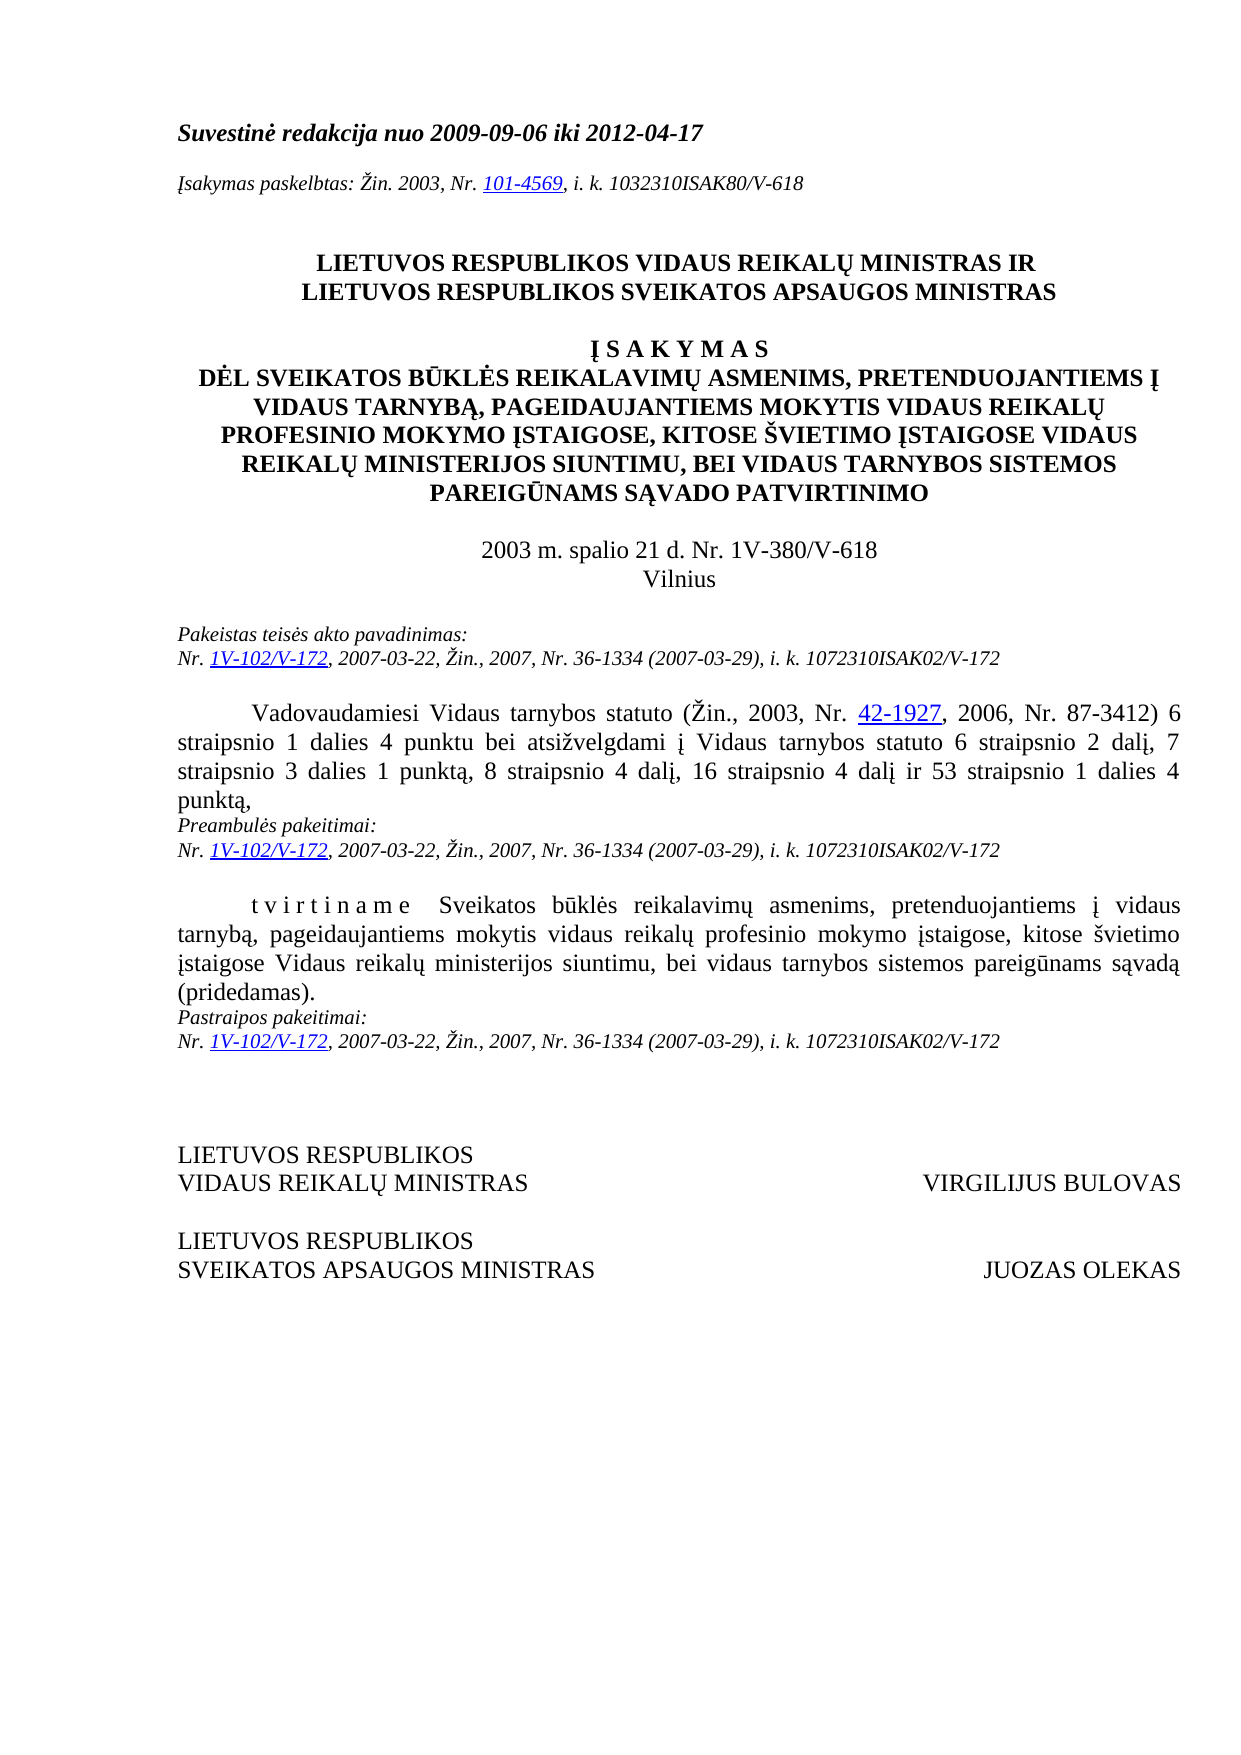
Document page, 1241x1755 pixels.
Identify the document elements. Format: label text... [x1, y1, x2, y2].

text LIETUVOS RESPUBLIKOS [177, 1140, 1181, 1168]
text DĖL SVEIKATOS BŪKLĖS REIKALAVIMŲ ASMENIMS, PRETENDUOJANTIEMS Į VIDAUS TARNYBĄ, PAGEIDAUJANTIEMS MOKYTIS VIDAUS REIKALŲ PROFESINIO MOKYMO ĮSTAIGOSE, KITOSE ŠVIETIMO ĮSTAIGOSE VIDAUS REIKALŲ MINISTERIJOS SIUNTIMU, BEI VIDAUS TARNYBOS SISTEMOS PAREIGŪNAMS SĄVADO PATVIRTINIMO [177, 363, 1181, 507]
text Preambulės pakeitimai: [177, 813, 1181, 837]
text Vilnius [177, 564, 1181, 593]
text SVEIKATOS APSAUGOS MINISTRAS JUOZAS OLEKAS [177, 1255, 1181, 1283]
text LIETUVOS RESPUBLIKOS SVEIKATOS APSAUGOS MINISTRAS [177, 277, 1181, 305]
text tvirtiname Sveikatos būklės reikalavimų asmenims, pretenduojantiems į vidaus tarnybą, pageidaujantiems mokytis vidaus reikalų profesinio mokymo įstaigose, kitose švietimo įstaigose Vidaus reikalų ministerijos siuntimu, bei vidaus tarnybos sistemos pareigūnams sąvadą (pridedamas). [177, 890, 1181, 1005]
text LIETUVOS RESPUBLIKOS VIDAUS REIKALŲ MINISTRAS IR [177, 248, 1181, 277]
text Suvestinė redakcija nuo 2009-09-06 iki 2012-04-17 [177, 118, 1181, 147]
text VIDAUS REIKALŲ MINISTRAS VIRGILIJUS BULOVAS [177, 1168, 1181, 1197]
text Į S A K Y M A S [177, 334, 1181, 363]
text Pakeistas teisės akto pavadinimas: [177, 622, 1181, 646]
text LIETUVOS RESPUBLIKOS [177, 1226, 1181, 1255]
text Vadovaudamiesi Vidaus tarnybos statuto (Žin., 2003, Nr. 42-1927, 2006, Nr. 87-3412) 6 straipsnio 1 dalies 4 punktu bei atsižvelgdami į Vidaus tarnybos statuto 6 straipsnio 2 dalį, 7 straipsnio 3 dalies 1 punktą, 8 straipsnio 4 dalį, 16 straipsnio 4 dalį ir 53 straipsnio 1 dalies 4 punktą, [177, 698, 1181, 813]
text Nr. 1V-102/V-172, 2007-03-22, Žin., 2007, Nr. 36-1334 (2007-03-29), i. k. 1072310ISAK02/V-172 [177, 1029, 1181, 1053]
text Pastraipos pakeitimai: [177, 1005, 1181, 1029]
text Įsakymas paskelbtas: Žin. 2003, Nr. 101-4569, i. k. 1032310ISAK80/V-618 [177, 171, 1181, 195]
text Nr. 1V-102/V-172, 2007-03-22, Žin., 2007, Nr. 36-1334 (2007-03-29), i. k. 1072310ISAK02/V-172 [177, 646, 1181, 670]
text Nr. 1V-102/V-172, 2007-03-22, Žin., 2007, Nr. 36-1334 (2007-03-29), i. k. 1072310ISAK02/V-172 [177, 837, 1181, 862]
text 2003 m. spalio 21 d. Nr. 1V-380/V-618 [177, 535, 1181, 564]
